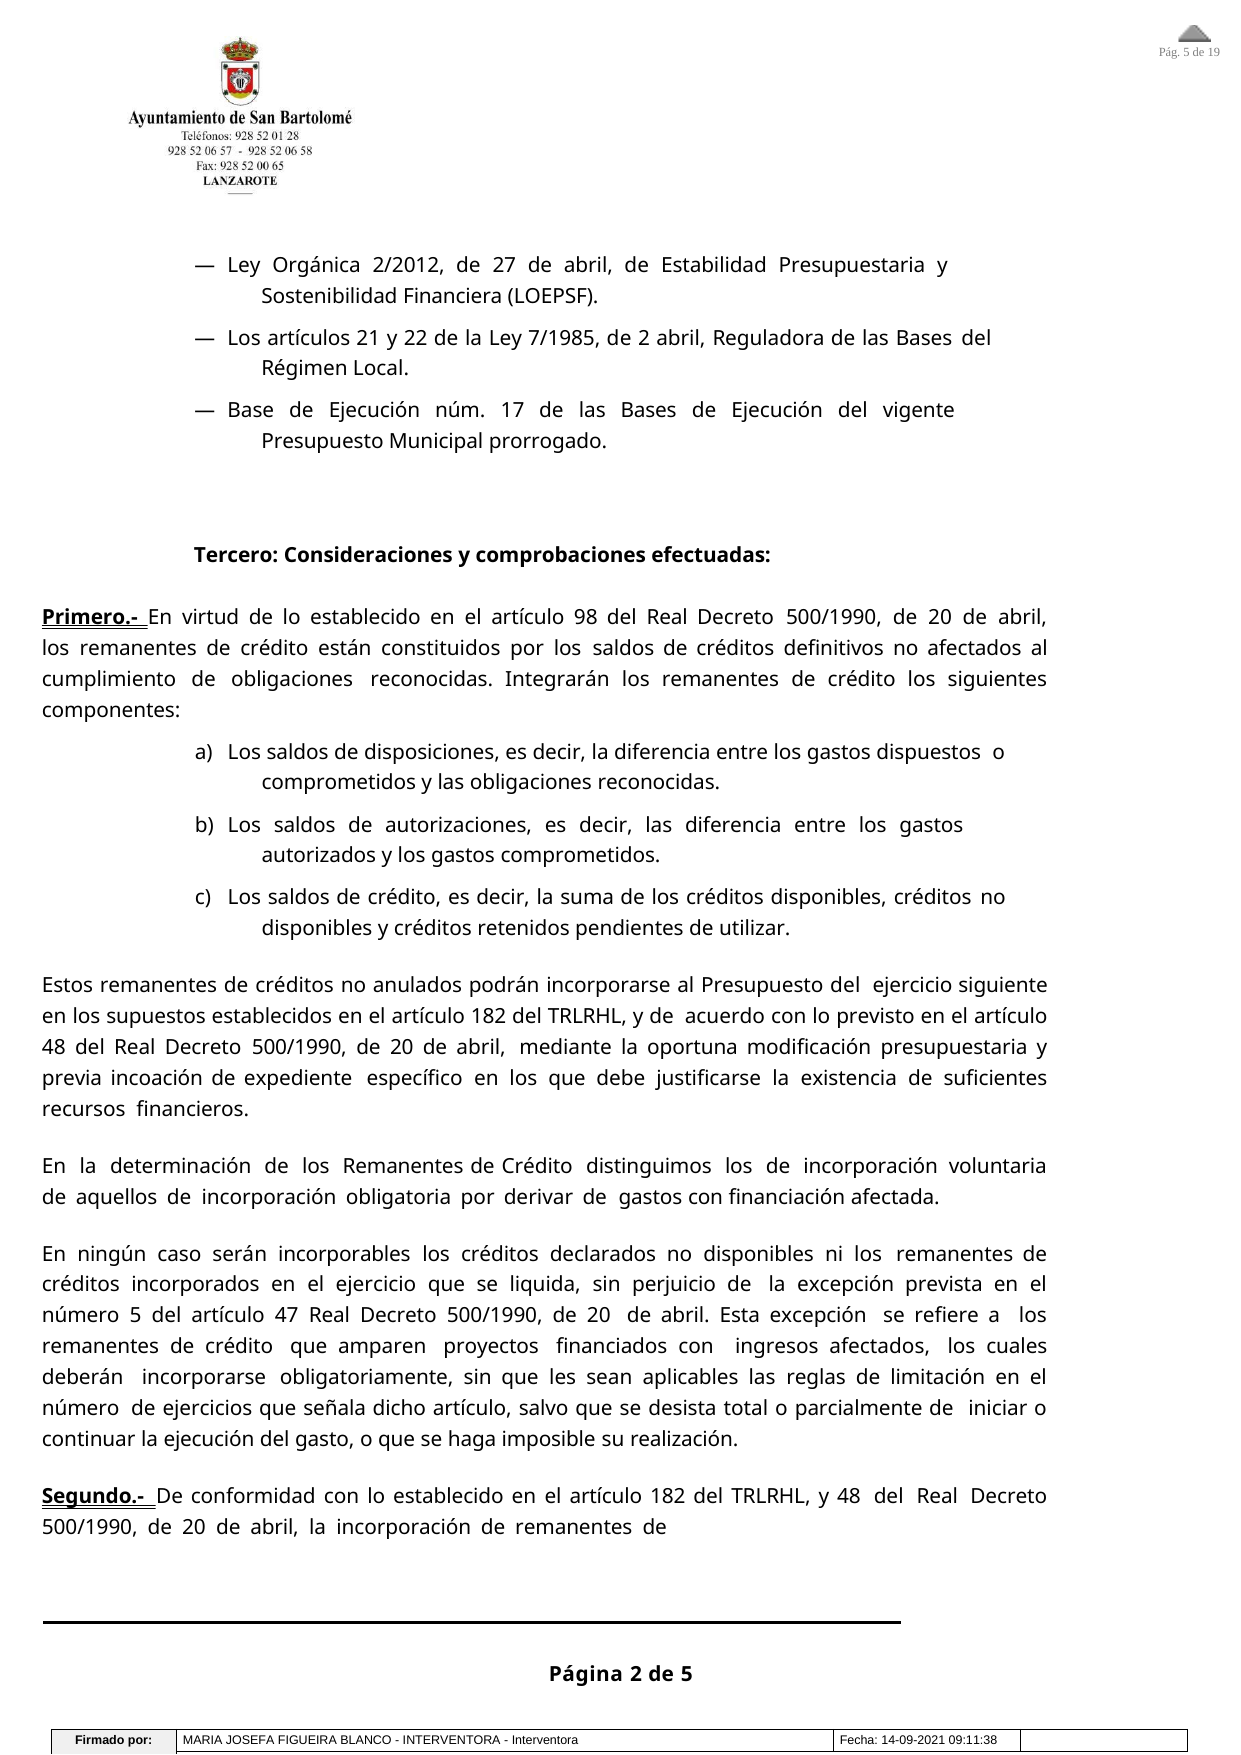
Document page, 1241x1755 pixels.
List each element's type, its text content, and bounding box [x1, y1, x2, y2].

text En la determinación de los Remanentes de Crédito distinguimos los de incorporación voluntaria de aquellos de incorporación obligatoria por derivar de gastos con financiación afectada. [42, 1151, 1047, 1210]
text Estos remanentes de créditos no anulados podrán incorporarse al Presupuesto del ejercicio siguiente en los supuestos establecidos en el artículo 182 del TRLRHL, y de acuerdo con lo previsto en el artículo 48 del Real Decreto 500/1990, de 20 de abril, mediante la oportuna modificación presupuestaria y previa incoación de expediente específico en los que debe justificarse la existencia de suficientes recursos financieros. [42, 970, 1048, 1122]
table_header [1021, 1730, 1187, 1751]
list Ley Orgánica 2/2012, de 27 de abril, de Estabilidad Presupuestaria y Sostenibilidad Financiera (LOEPSF). [194, 250, 1047, 309]
text Segundo.- De conformidad con lo establecido en el artículo 182 del TRLRHL, y 48 del Real Decreto 500/1990, de 20 de abril, la incorporación de remanentes de [42, 1481, 1047, 1541]
text En ningún caso serán incorporables los créditos declarados no disponibles ni los remanentes de créditos incorporados en el ejercicio que se liquida, sin perjuicio de la excepción prevista en el número 5 del artículo 47 Real Decreto 500/1990, de 20 de abril. Esta excepción se refiere a los remanentes de crédito que amparen proyectos financiados con ingresos afectados, los cuales deberán incorporarse obligatoriamente, sin que les sean aplicables las reglas de limitación en el número de ejercicios que señala dicho artículo, salvo que se desista total o parcialmente de iniciar o continuar la ejecución del gasto, o que se haga imposible su realización. [42, 1239, 1048, 1453]
list Los saldos de autorizaciones, es decir, las diferencia entre los gastos autorizados y los gastos comprometidos. [194, 810, 1047, 869]
list Los saldos de crédito, es decir, la suma de los créditos disponibles, créditos no disponibles y créditos retenidos pendientes de utilizar. [194, 882, 1047, 942]
text Tercero: Consideraciones y comprobaciones efectuadas: [194, 541, 1232, 569]
list Los artículos 21 y 22 de la Ley 7/1985, de 2 abril, Reguladora de las Bases del Régimen Local. [194, 323, 1047, 382]
table_header MARIA JOSEFA FIGUEIRA BLANCO - INTERVENTORA - Interventora [177, 1730, 833, 1751]
text Página 2 de 5 [323, 1659, 918, 1688]
list Base de Ejecución núm. 17 de las Bases de Ejecución del vigente Presupuesto Municipal prorrogado. [194, 395, 1047, 455]
table_header Firmado por: [52, 1730, 176, 1751]
table_header Fecha: 14-09-2021 09:11:38 [834, 1730, 1020, 1751]
text Primero.- En virtud de lo establecido en el artículo 98 del Real Decreto 500/1990, de 20 de abril, los remanentes de crédito están constituidos por los saldos de créditos definitivos no afectados al cumplimiento de obligaciones reconocidas. Integrarán los remanentes de crédito los siguientes componentes: [42, 602, 1048, 723]
list Los saldos de disposiciones, es decir, la diferencia entre los gastos dispuestos o comprometidos y las obligaciones reconocidas. [194, 737, 1047, 796]
